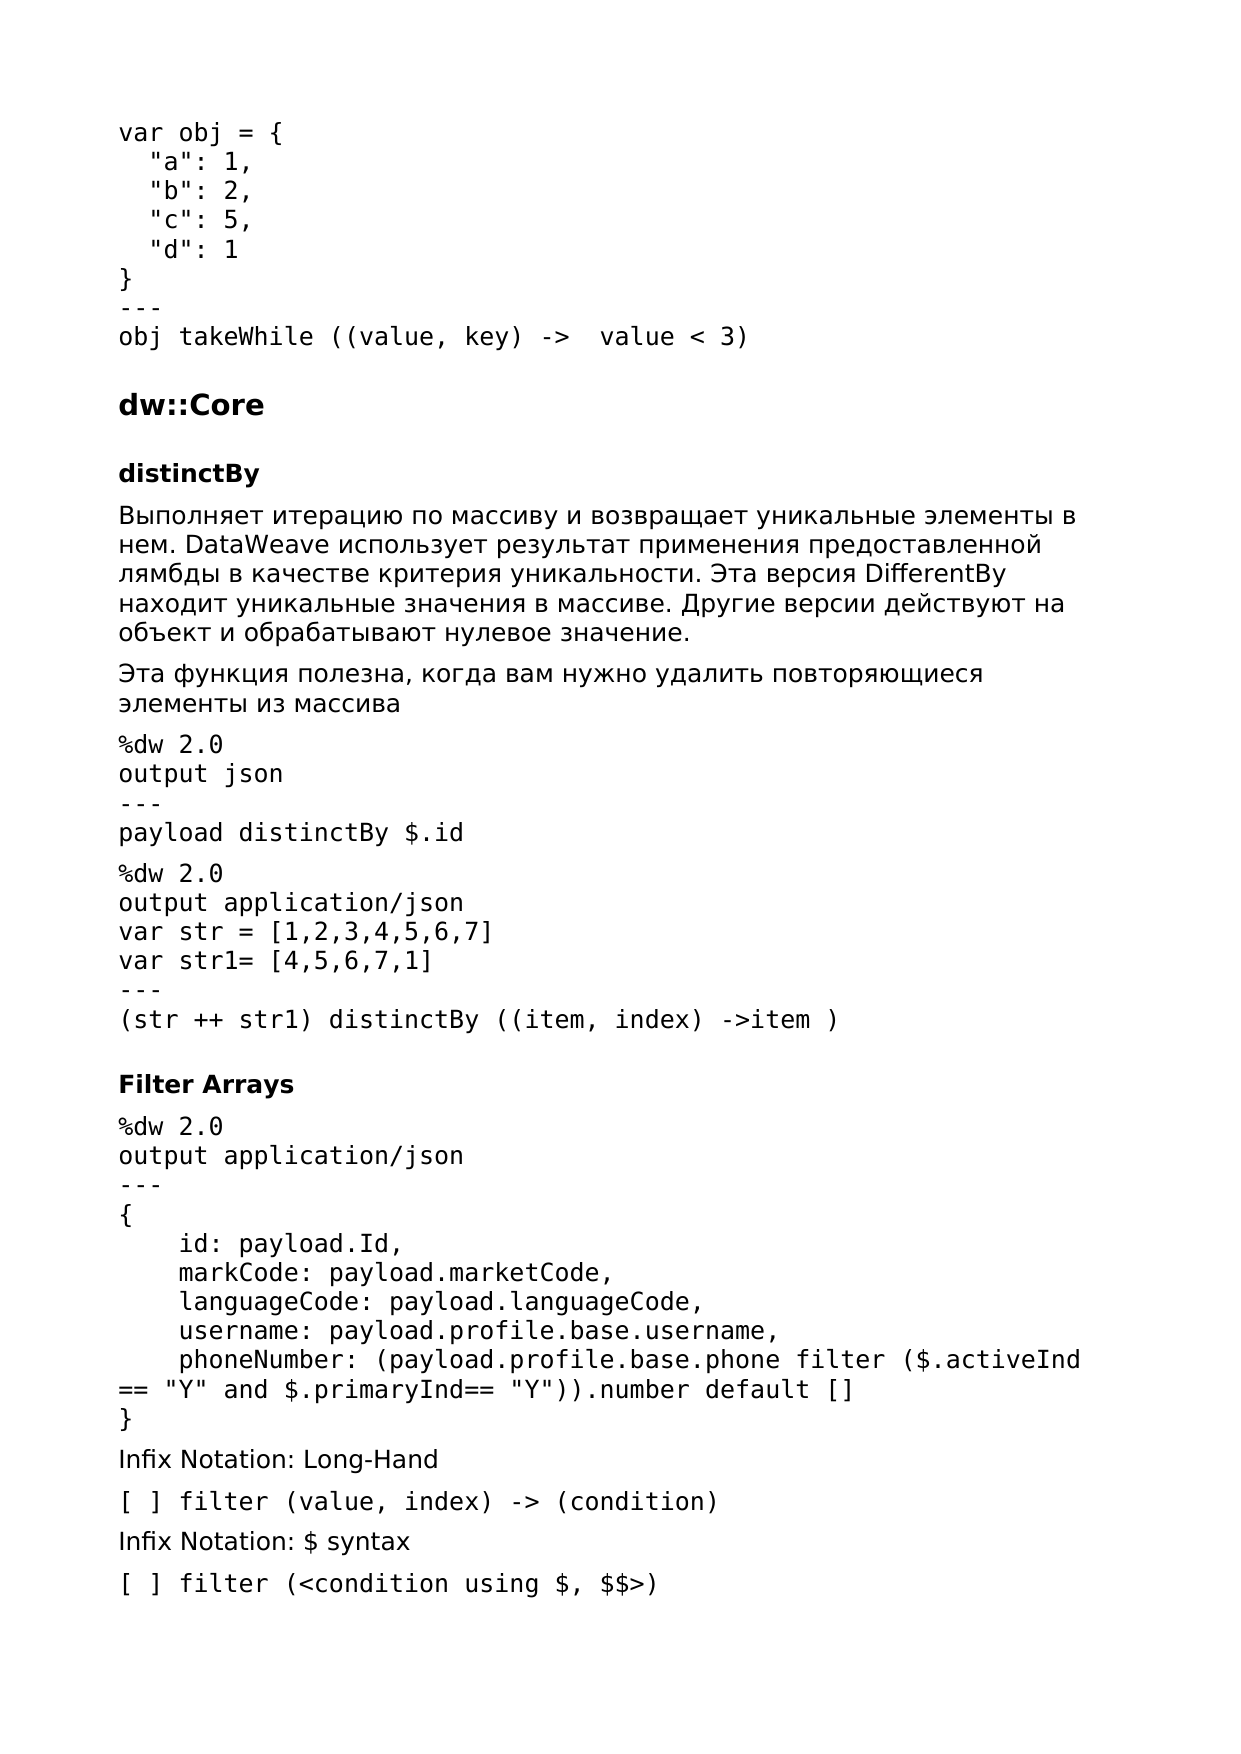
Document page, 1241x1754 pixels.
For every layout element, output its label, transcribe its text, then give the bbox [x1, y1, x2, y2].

text %dw 2.0 output json --- payload distinctBy $.id [118, 731, 1122, 847]
text [ ] filter (<condition using $, $$>) [118, 1569, 1122, 1598]
text var obj = { "a": 1, "b": 2, "c": 5, "d": 1 } --- obj takeWhile ((value, key) -> value < 3) [118, 118, 1122, 351]
text Выполняет итерацию по массиву и возвращает уникальные элементы в нем. DataWeave использует результат применения предоставленной лямбды в качестве критерия уникальности. Эта версия DifferentBy находит уникальные значения в массиве. Другие версии действуют на объект и обрабатывают нулевое значение. [118, 501, 1122, 647]
text Infix Notation: Long-Hand [118, 1445, 1122, 1474]
subtitle dw::Core [118, 388, 1122, 422]
text [ ] filter (value, index) -> (condition) [118, 1487, 1122, 1516]
text %dw 2.0 output application/json --- { id: payload.Id, markCode: payload.marketCode, languageCode: payload.languageCode, username: payload.profile.base.username, phoneNumber: (payload.profile.base.phone filter ($.activeInd == "Y" and $.primaryInd== "Y")).number default [] } [118, 1112, 1122, 1433]
text %dw 2.0 output application/json var str = [1,2,3,4,5,6,7] var str1= [4,5,6,7,1] --- (str ++ str1) distinctBy ((item, index) ->item ) [118, 859, 1122, 1034]
text Infix Notation: $ syntax [118, 1528, 1122, 1557]
text Эта функция полезна, когда вам нужно удалить повторяющиеся элементы из массива [118, 660, 1122, 718]
subtitle Filter Arrays [118, 1071, 1122, 1100]
subtitle distinctBy [118, 460, 1122, 489]
